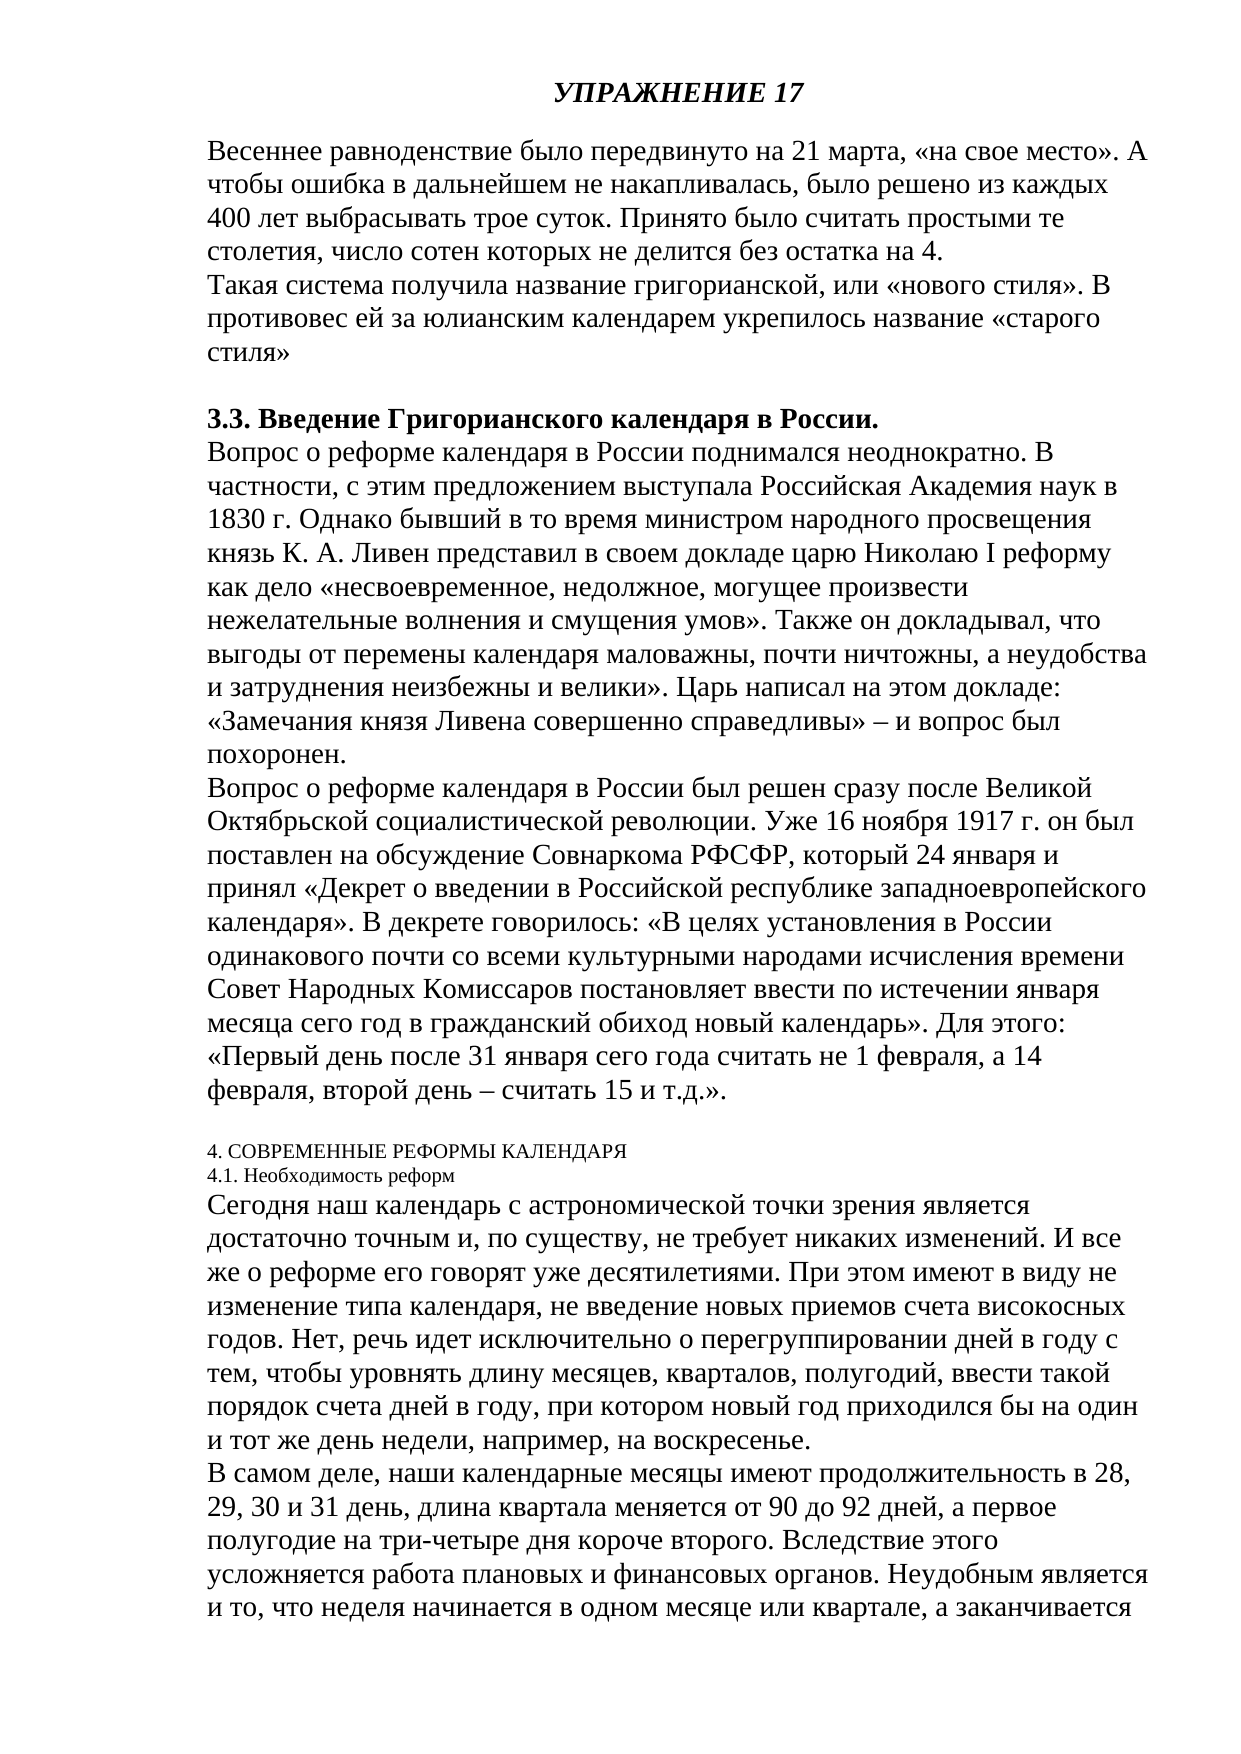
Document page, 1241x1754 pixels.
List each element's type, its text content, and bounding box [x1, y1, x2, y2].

text 4. СОВРЕМЕННЫЕ РЕФОРМЫ КАЛЕНДАРЯ [207, 1139, 1152, 1163]
text Вопрос о реформе календаря в России был решен сразу после Великой Октябрьской социалистической революции. Уже 16 ноября 1917 г. он был поставлен на обсуждение Совнаркома РФСФР, который 24 января и принял «Декрет о введении в Российской республике западноевропейского календаря». В декрете говорилось: «В целях установления в России одинакового почти со всеми культурными народами исчисления времени Совет Народных Комиссаров постановляет ввести по истечении января месяца сего год в гражданский обиход новый календарь». Для этого: «Первый день после 31 января сего года считать не 1 февраля, а 14 февраля, второй день – считать 15 и т.д.». [207, 770, 1152, 1105]
text Вопрос о реформе календаря в России поднимался неоднократно. В частности, с этим предложением выступала Российская Академия наук в 1830 г. Однако бывший в то время министром народного просвещения князь К. А. Ливен представил в своем докладе царю Николаю I реформу как дело «несвоевременное, недолжное, могущее произвести нежелательные волнения и смущения умов». Также он докладывал, что выгоды от перемены календаря маловажны, почти ничтожны, а неудобства и затруднения неизбежны и велики». Царь написал на этом докладе: «Замечания князя Ливена совершенно справедливы» – и вопрос был похоронен. [207, 434, 1152, 770]
text Сегодня наш календарь с астрономической точки зрения является достаточно точным и, по существу, не требует никаких изменений. И все же о реформе его говорят уже десятилетиями. При этом имеют в виду не изменение типа календаря, не введение новых приемов счета високосных годов. Нет, речь идет исключительно о перегруппировании дней в году с тем, чтобы уровнять длину месяцев, кварталов, полугодий, ввести такой порядок счета дней в году, при котором новый год приходился бы на один и тот же день недели, например, на воскресенье. [207, 1187, 1152, 1455]
text В самом деле, наши календарные месяцы имеют продолжительность в 28, 29, 30 и 31 день, длина квартала меняется от 90 до 92 дней, а первое полугодие на три-четыре дня короче второго. Вследствие этого усложняется работа плановых и финансовых органов. Неудобным является и то, что неделя начинается в одном месяце или квартале, а заканчивается [207, 1455, 1152, 1623]
text Такая система получила название григорианской, или «нового стиля». В противовес ей за юлианским календарем укрепилось название «старого стиля» [207, 267, 1152, 367]
text 4.1. Необходимость реформ [207, 1163, 1152, 1187]
text 3.3. Введение Григорианского календаря в России. [207, 401, 1152, 434]
text Весеннее равноденствие было передвинуто на 21 марта, «на свое место». А чтобы ошибка в дальнейшем не накапливалась, было решено из каждых 400 лет выбрасывать трое суток. Принято было считать простыми те столетия, число сотен которых не делится без остатка на 4. [207, 133, 1152, 267]
